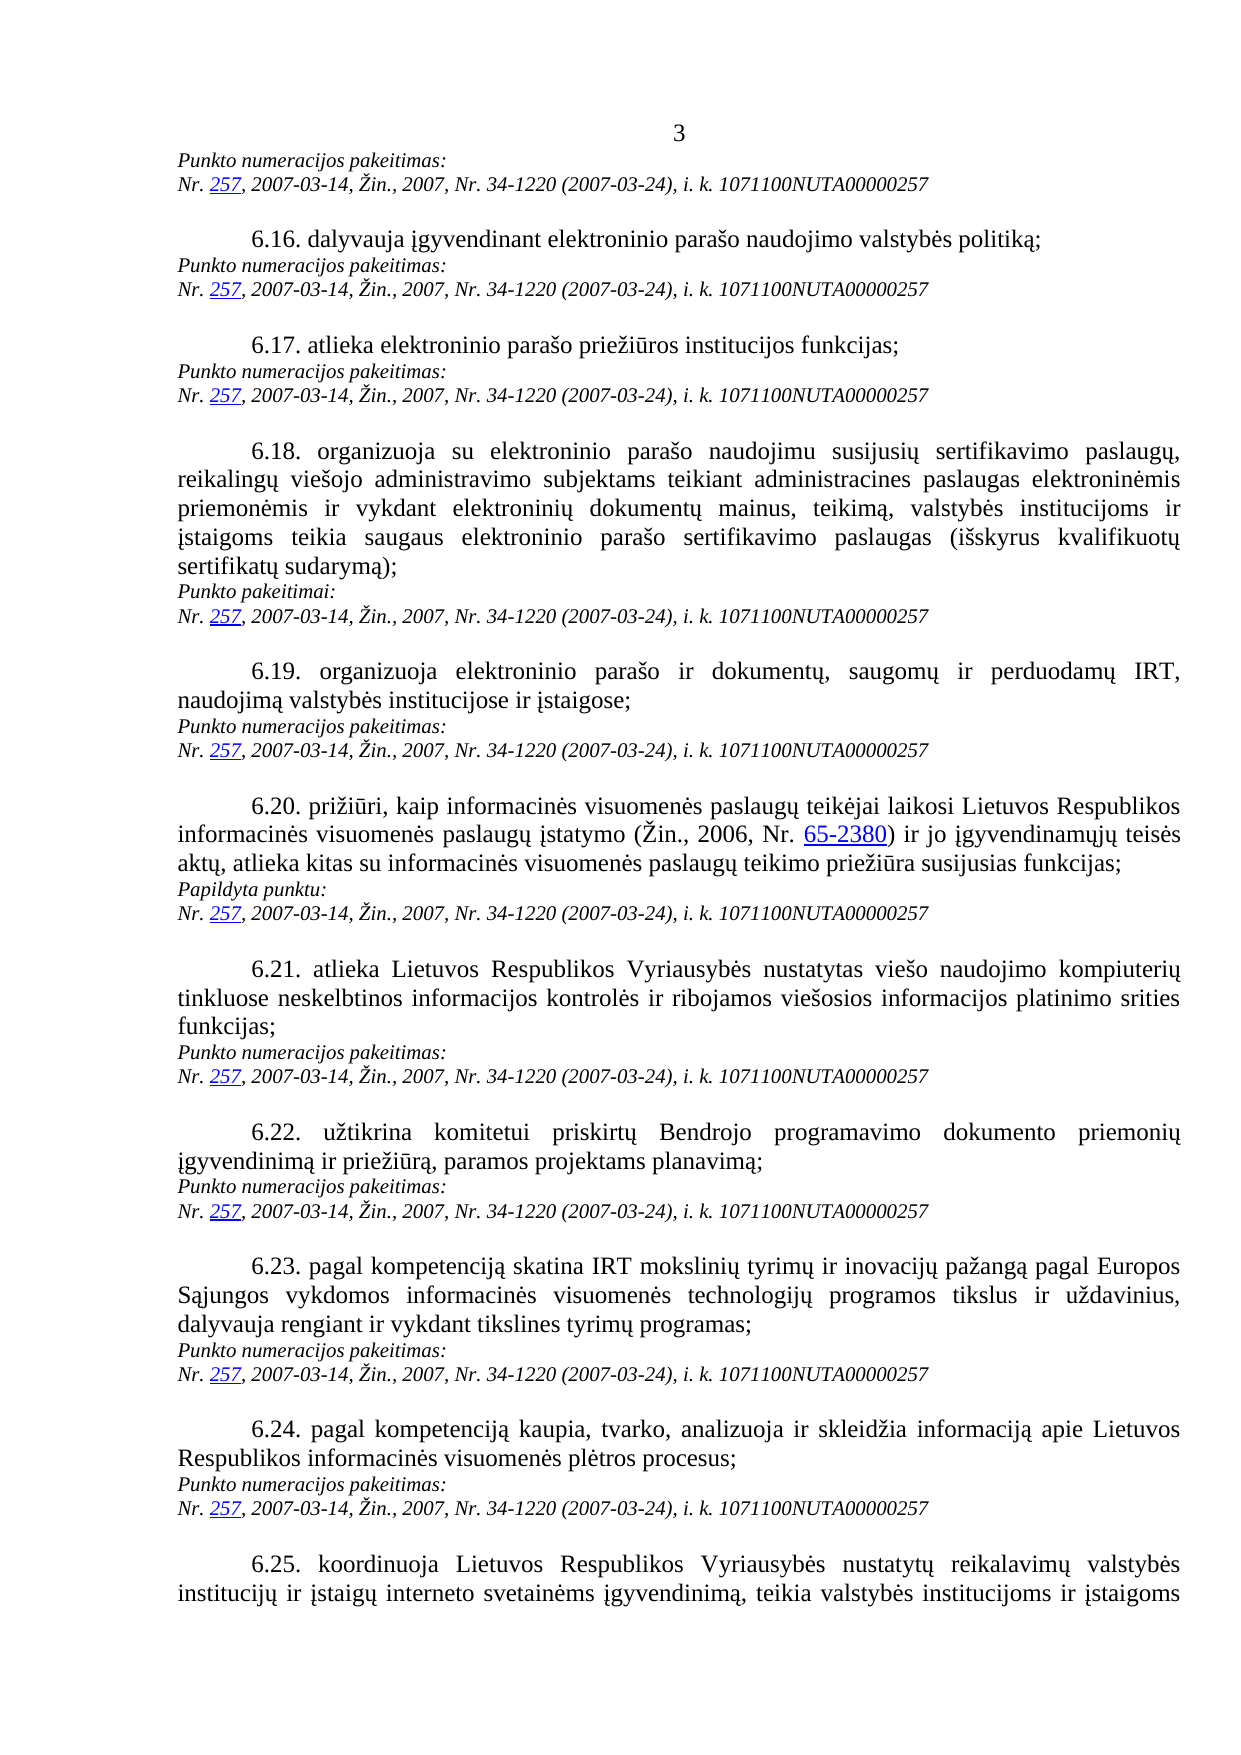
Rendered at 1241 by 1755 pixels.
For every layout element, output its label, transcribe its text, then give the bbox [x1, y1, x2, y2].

text Punkto numeracijos pakeitimas: [177, 1040, 1181, 1064]
text Punkto numeracijos pakeitimas: [177, 1472, 1181, 1496]
text Papildyta punktu: [177, 877, 1181, 901]
text Punkto numeracijos pakeitimas: [177, 1338, 1181, 1362]
text 6.21. atlieka Lietuvos Respublikos Vyriausybės nustatytas viešo naudojimo kompiuterių tinkluose neskelbtinos informacijos kontrolės ir ribojamos viešosios informacijos platinimo srities funkcijas; [177, 954, 1181, 1040]
text Nr. 257, 2007-03-14, Žin., 2007, Nr. 34-1220 (2007-03-24), i. k. 1071100NUTA00000257 [177, 383, 1181, 407]
text 6.18. organizuoja su elektroninio parašo naudojimu susijusių sertifikavimo paslaugų, reikalingų viešojo administravimo subjektams teikiant administracines paslaugas elektroninėmis priemonėmis ir vykdant elektroninių dokumentų mainus, teikimą, valstybės institucijoms ir įstaigoms teikia saugaus elektroninio parašo sertifikavimo paslaugas (išskyrus kvalifikuotų sertifikatų sudarymą); [177, 436, 1181, 579]
text Punkto numeracijos pakeitimas: [177, 359, 1181, 383]
text Punkto numeracijos pakeitimas: [177, 148, 1181, 172]
text 6.19. organizuoja elektroninio parašo ir dokumentų, saugomų ir perduodamų IRT, naudojimą valstybės institucijose ir įstaigose; [177, 656, 1181, 714]
text 6.24. pagal kompetenciją kaupia, tvarko, analizuoja ir skleidžia informaciją apie Lietuvos Respublikos informacinės visuomenės plėtros procesus; [177, 1414, 1181, 1472]
text Punkto numeracijos pakeitimas: [177, 1174, 1181, 1198]
text 6.17. atlieka elektroninio parašo priežiūros institucijos funkcijas; [177, 330, 1181, 359]
text Nr. 257, 2007-03-14, Žin., 2007, Nr. 34-1220 (2007-03-24), i. k. 1071100NUTA00000257 [177, 738, 1181, 762]
text 6.20. prižiūri, kaip informacinės visuomenės paslaugų teikėjai laikosi Lietuvos Respublikos informacinės visuomenės paslaugų įstatymo (Žin., 2006, Nr. 65-2380) ir jo įgyvendinamųjų teisės aktų, atlieka kitas su informacinės visuomenės paslaugų teikimo priežiūra susijusias funkcijas; [177, 791, 1181, 877]
text Nr. 257, 2007-03-14, Žin., 2007, Nr. 34-1220 (2007-03-24), i. k. 1071100NUTA00000257 [177, 1496, 1181, 1520]
text Nr. 257, 2007-03-14, Žin., 2007, Nr. 34-1220 (2007-03-24), i. k. 1071100NUTA00000257 [177, 603, 1181, 628]
text 6.16. dalyvauja įgyvendinant elektroninio parašo naudojimo valstybės politiką; [177, 224, 1181, 253]
text 6.25. koordinuoja Lietuvos Respublikos Vyriausybės nustatytų reikalavimų valstybės institucijų ir įstaigų interneto svetainėms įgyvendinimą, teikia valstybės institucijoms ir įstaigoms [177, 1549, 1181, 1606]
text Nr. 257, 2007-03-14, Žin., 2007, Nr. 34-1220 (2007-03-24), i. k. 1071100NUTA00000257 [177, 901, 1181, 925]
text Punkto numeracijos pakeitimas: [177, 714, 1181, 738]
text 6.23. pagal kompetenciją skatina IRT mokslinių tyrimų ir inovacijų pažangą pagal Europos Sąjungos vykdomos informacinės visuomenės technologijų programos tikslus ir uždavinius, dalyvauja rengiant ir vykdant tikslines tyrimų programas; [177, 1251, 1181, 1338]
text Nr. 257, 2007-03-14, Žin., 2007, Nr. 34-1220 (2007-03-24), i. k. 1071100NUTA00000257 [177, 1198, 1181, 1223]
text Nr. 257, 2007-03-14, Žin., 2007, Nr. 34-1220 (2007-03-24), i. k. 1071100NUTA00000257 [177, 277, 1181, 301]
text Nr. 257, 2007-03-14, Žin., 2007, Nr. 34-1220 (2007-03-24), i. k. 1071100NUTA00000257 [177, 1064, 1181, 1088]
text Nr. 257, 2007-03-14, Žin., 2007, Nr. 34-1220 (2007-03-24), i. k. 1071100NUTA00000257 [177, 1362, 1181, 1386]
text Punkto numeracijos pakeitimas: [177, 253, 1181, 277]
text Nr. 257, 2007-03-14, Žin., 2007, Nr. 34-1220 (2007-03-24), i. k. 1071100NUTA00000257 [177, 172, 1181, 196]
text 6.22. užtikrina komitetui priskirtų Bendrojo programavimo dokumento priemonių įgyvendinimą ir priežiūrą, paramos projektams planavimą; [177, 1117, 1181, 1174]
text Punkto pakeitimai: [177, 579, 1181, 603]
